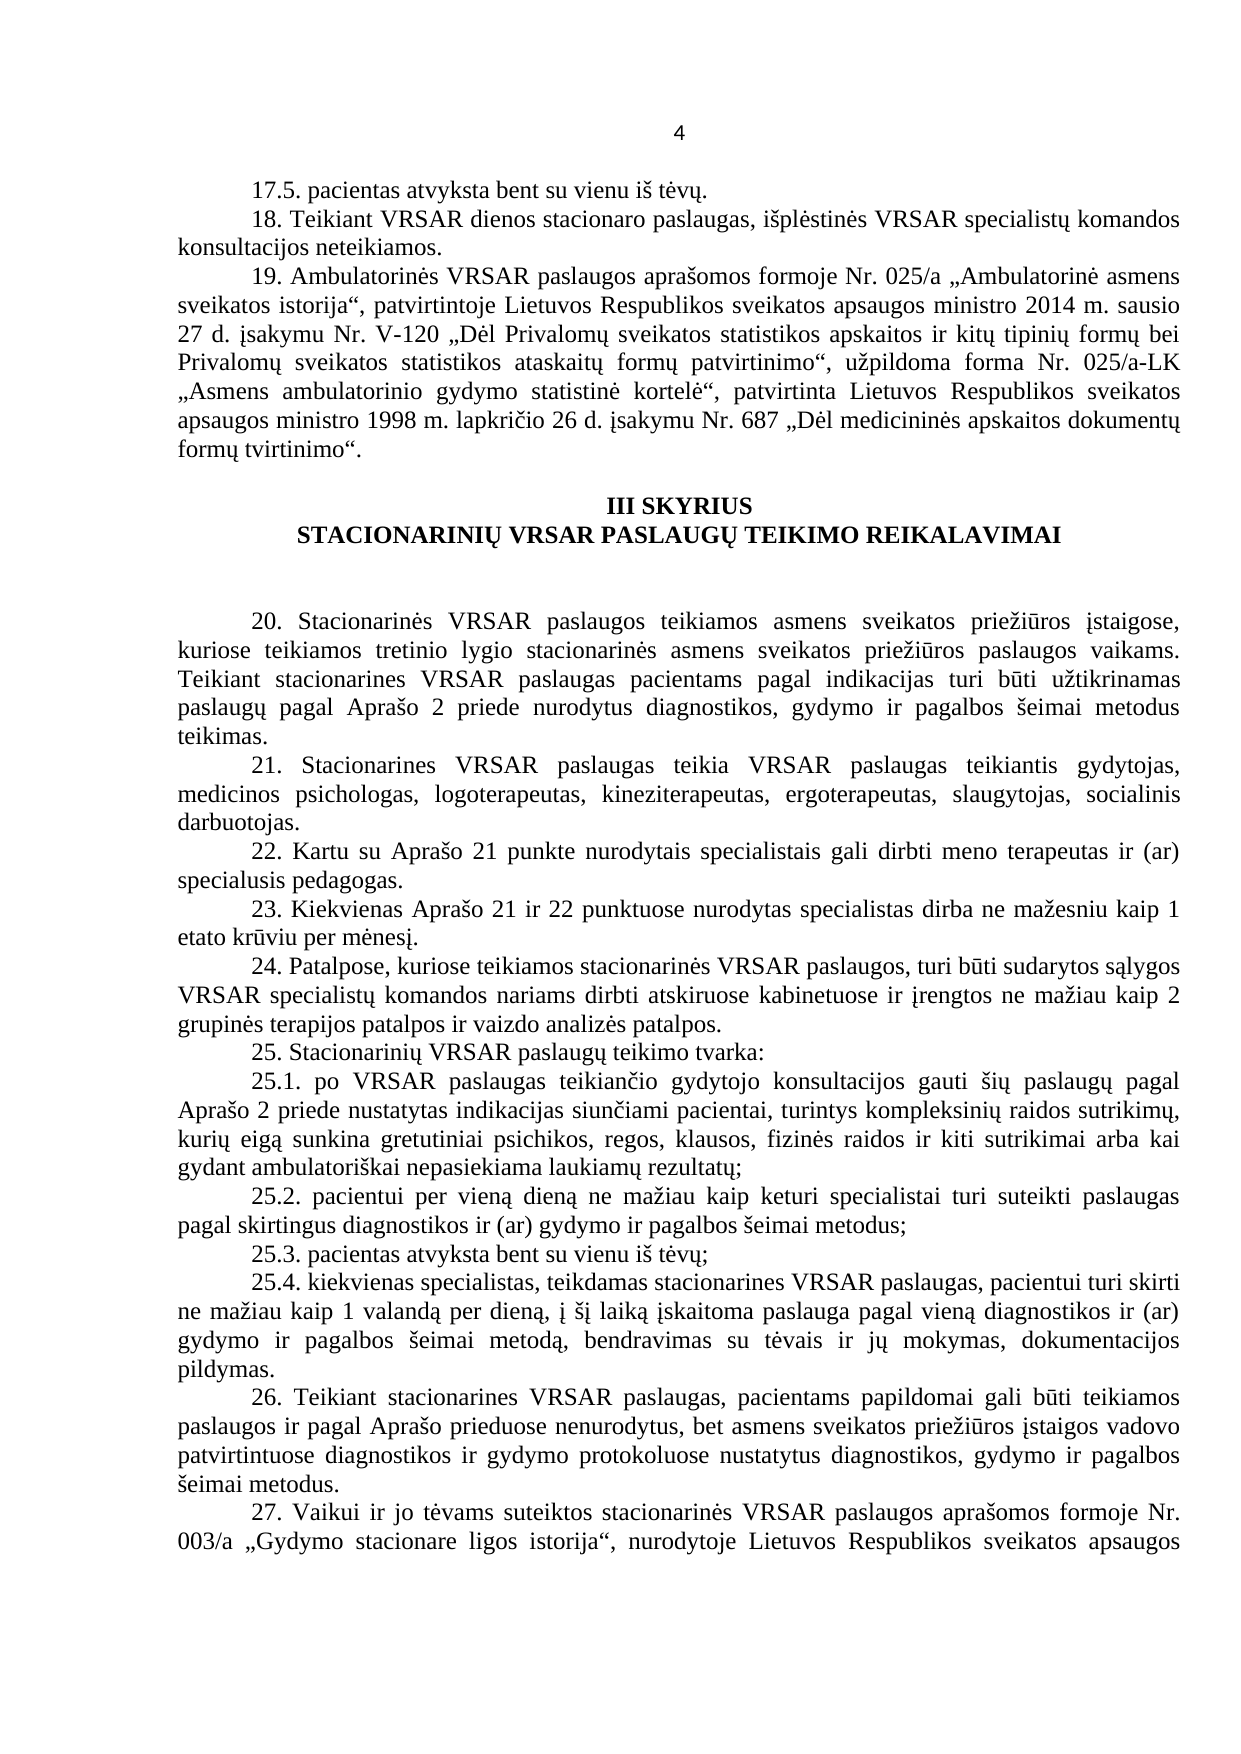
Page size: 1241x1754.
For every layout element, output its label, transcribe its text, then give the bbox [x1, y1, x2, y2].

text 25.3. pacientas atvyksta bent su vienu iš tėvų; [177, 1239, 1181, 1267]
text 22. Kartu su Aprašo 21 punkte nurodytais specialistais gali dirbti meno terapeutas ir (ar) specialusis pedagogas. [177, 836, 1181, 894]
text 26. Teikiant stacionarines VRSAR paslaugas, pacientams papildomai gali būti teikiamos paslaugos ir pagal Aprašo prieduose nenurodytus, bet asmens sveikatos priežiūros įstaigos vadovo patvirtintuose diagnostikos ir gydymo protokoluose nustatytus diagnostikos, gydymo ir pagalbos šeimai metodus. [177, 1382, 1181, 1497]
text 24. Patalpose, kuriose teikiamos stacionarinės VRSAR paslaugos, turi būti sudarytos sąlygos VRSAR specialistų komandos nariams dirbti atskiruose kabinetuose ir įrengtos ne mažiau kaip 2 grupinės terapijos patalpos ir vaizdo analizės patalpos. [177, 951, 1181, 1037]
text 25. Stacionarinių VRSAR paslaugų teikimo tvarka: [177, 1037, 1181, 1066]
text 27. Vaikui ir jo tėvams suteiktos stacionarinės VRSAR paslaugos aprašomos formoje Nr. 003/a „Gydymo stacionare ligos istorija“, nurodytoje Lietuvos Respublikos sveikatos apsaugos [177, 1497, 1181, 1555]
text 19. Ambulatorinės VRSAR paslaugos aprašomos formoje Nr. 025/a „Ambulatorinė asmens sveikatos istorija“, patvirtintoje Lietuvos Respublikos sveikatos apsaugos ministro 2014 m. sausio 27 d. įsakymu Nr. V-120 „Dėl Privalomų sveikatos statistikos apskaitos ir kitų tipinių formų bei Privalomų sveikatos statistikos ataskaitų formų patvirtinimo“, užpildoma forma Nr. 025/a-LK „Asmens ambulatorinio gydymo statistinė kortelė“, patvirtinta Lietuvos Respublikos sveikatos apsaugos ministro 1998 m. lapkričio 26 d. įsakymu Nr. 687 „Dėl medicininės apskaitos dokumentų formų tvirtinimo“. [177, 261, 1181, 462]
text 25.1. po VRSAR paslaugas teikiančio gydytojo konsultacijos gauti šių paslaugų pagal Aprašo 2 priede nustatytas indikacijas siunčiami pacientai, turintys kompleksinių raidos sutrikimų, kurių eigą sunkina gretutiniai psichikos, regos, klausos, fizinės raidos ir kiti sutrikimai arba kai gydant ambulatoriškai nepasiekiama laukiamų rezultatų; [177, 1066, 1181, 1181]
text 20. Stacionarinės VRSAR paslaugos teikiamos asmens sveikatos priežiūros įstaigose, kuriose teikiamos tretinio lygio stacionarinės asmens sveikatos priežiūros paslaugos vaikams. Teikiant stacionarines VRSAR paslaugas pacientams pagal indikacijas turi būti užtikrinamas paslaugų pagal Aprašo 2 priede nurodytus diagnostikos, gydymo ir pagalbos šeimai metodus teikimas. [177, 606, 1181, 750]
text 21. Stacionarines VRSAR paslaugas teikia VRSAR paslaugas teikiantis gydytojas, medicinos psichologas, logoterapeutas, kineziterapeutas, ergoterapeutas, slaugytojas, socialinis darbuotojas. [177, 750, 1181, 836]
text STACIONARINIŲ vrsar PASLAUGŲ teikimo REIKALAVIMAI [177, 520, 1181, 549]
text 25.4. kiekvienas specialistas, teikdamas stacionarines VRSAR paslaugas, pacientui turi skirti ne mažiau kaip 1 valandą per dieną, į šį laiką įskaitoma paslauga pagal vieną diagnostikos ir (ar) gydymo ir pagalbos šeimai metodą, bendravimas su tėvais ir jų mokymas, dokumentacijos pildymas. [177, 1267, 1181, 1382]
text 18. Teikiant VRSAR dienos stacionaro paslaugas, išplėstinės VRSAR specialistų komandos konsultacijos neteikiamos. [177, 204, 1181, 261]
text 23. Kiekvienas Aprašo 21 ir 22 punktuose nurodytas specialistas dirba ne mažesniu kaip 1 etato krūviu per mėnesį. [177, 894, 1181, 951]
text III SKYRIUS [177, 491, 1181, 520]
text 25.2. pacientui per vieną dieną ne mažiau kaip keturi specialistai turi suteikti paslaugas pagal skirtingus diagnostikos ir (ar) gydymo ir pagalbos šeimai metodus; [177, 1181, 1181, 1239]
text 17.5. pacientas atvyksta bent su vienu iš tėvų. [177, 175, 1181, 204]
